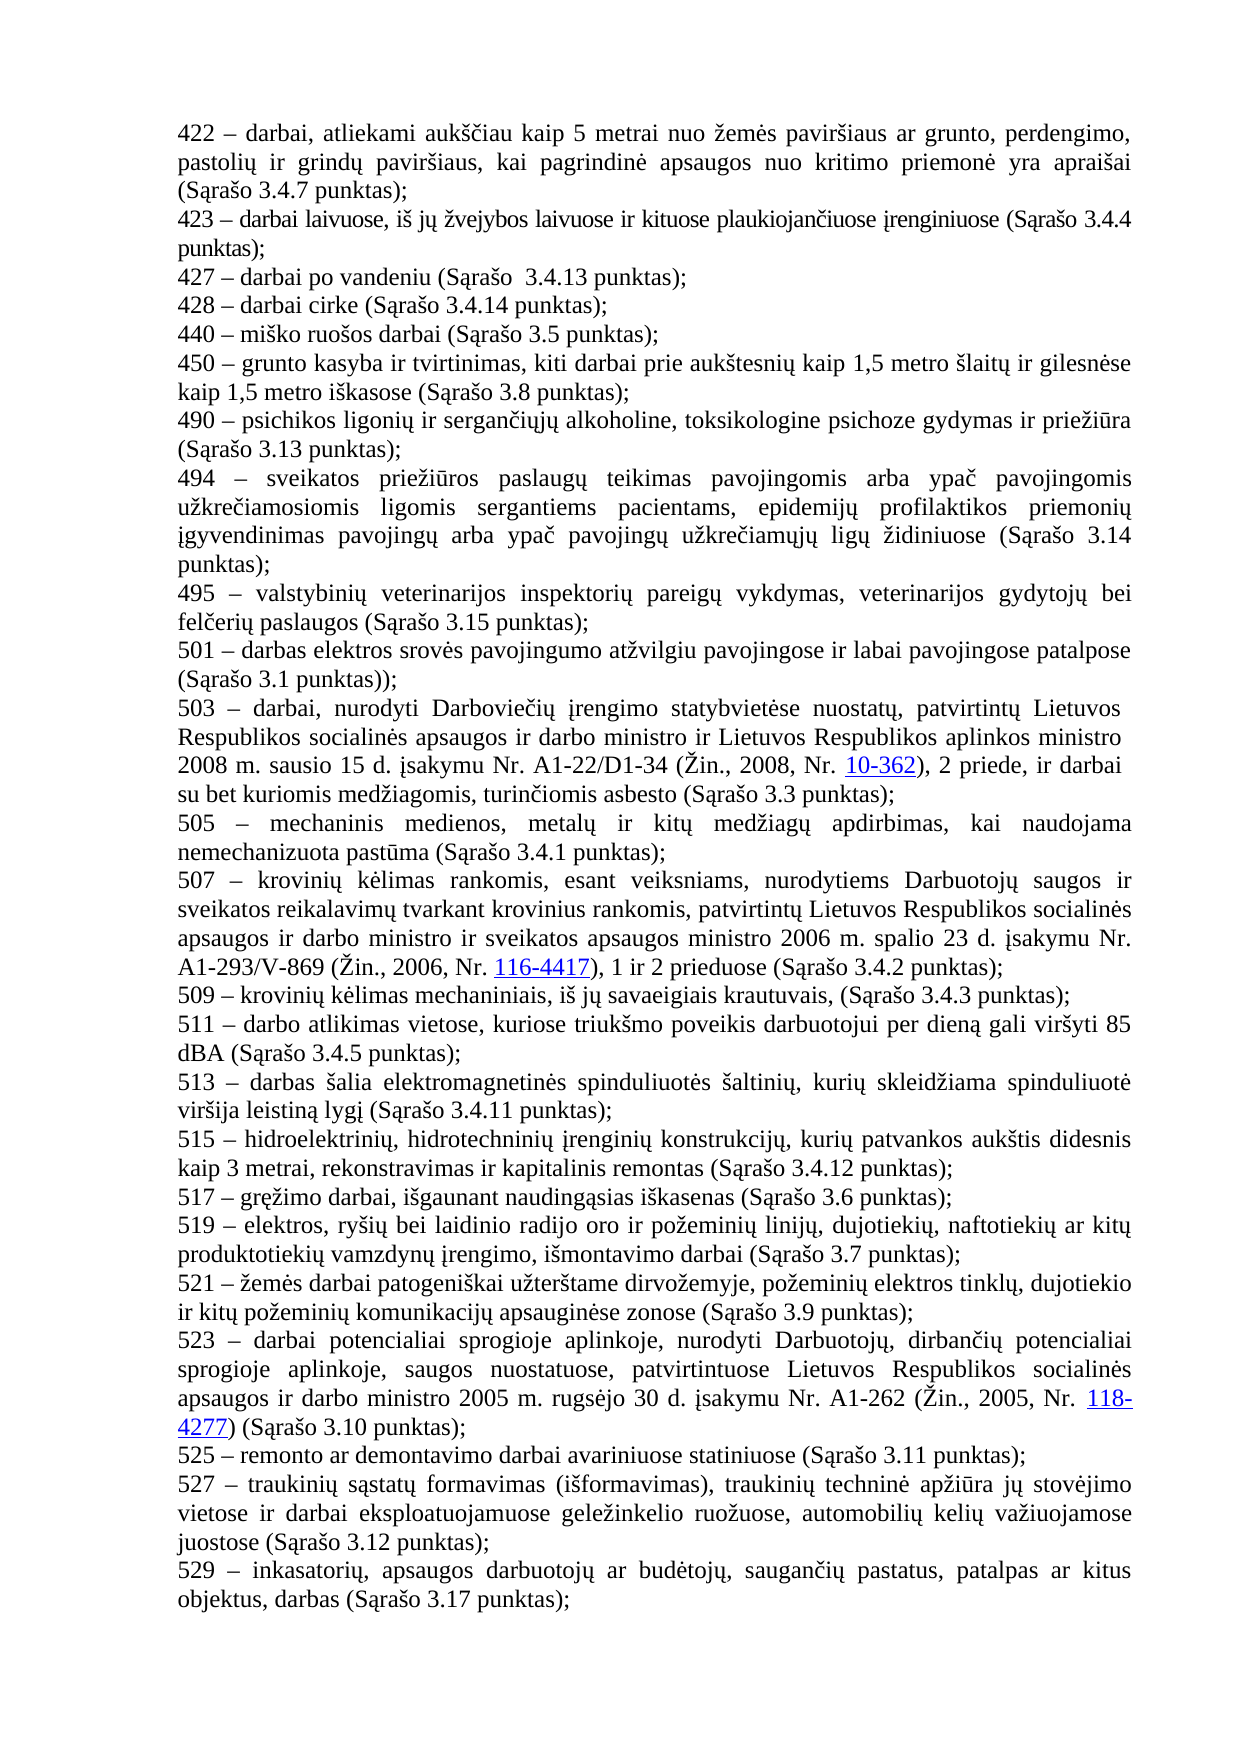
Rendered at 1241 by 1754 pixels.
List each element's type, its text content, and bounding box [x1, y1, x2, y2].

text 423 – darbai laivuose, iš jų žvejybos laivuose ir kituose plaukiojančiuose įrenginiuose (Sąrašo 3.4.4 punktas); [177, 204, 1132, 262]
text 521 – žemės darbai patogeniškai užterštame dirvožemyje, požeminių elektros tinklų, dujotiekio ir kitų požeminių komunikacijų apsauginėse zonose (Sąrašo 3.9 punktas); [177, 1268, 1132, 1326]
text 503 – darbai, nurodyti Darboviečių įrengimo statybvietėse nuostatų, patvirtintų Lietuvos Respublikos socialinės apsaugos ir darbo ministro ir Lietuvos Respublikos aplinkos ministro 2008 m. sausio 15 d. įsakymu Nr. A1-22/D1-34 (Žin., 2008, Nr. 10-362), 2 priede, ir darbai su bet kuriomis medžiagomis, turinčiomis asbesto (Sąrašo 3.3 punktas); [177, 693, 1122, 808]
text 523 – darbai potencialiai sprogioje aplinkoje, nurodyti Darbuotojų, dirbančių potencialiai sprogioje aplinkoje, saugos nuostatuose, patvirtintuose Lietuvos Respublikos socialinės apsaugos ir darbo ministro 2005 m. rugsėjo 30 d. įsakymu Nr. A1-262 (Žin., 2005, Nr. 118-4277) (Sąrašo 3.10 punktas); [177, 1326, 1132, 1441]
text 507 – krovinių kėlimas rankomis, esant veiksniams, nurodytiems Darbuotojų saugos ir sveikatos reikalavimų tvarkant krovinius rankomis, patvirtintų Lietuvos Respublikos socialinės apsaugos ir darbo ministro ir sveikatos apsaugos ministro 2006 m. spalio 23 d. įsakymu Nr. A1-293/V-869 (Žin., 2006, Nr. 116-4417), 1 ir 2 prieduose (Sąrašo 3.4.2 punktas); [177, 866, 1132, 981]
text 517 – gręžimo darbai, išgaunant naudingąsias iškasenas (Sąrašo 3.6 punktas); [177, 1182, 1132, 1211]
text 422 – darbai, atliekami aukščiau kaip 5 metrai nuo žemės paviršiaus ar grunto, perdengimo, pastolių ir grindų paviršiaus, kai pagrindinė apsaugos nuo kritimo priemonė yra apraišai (Sąrašo 3.4.7 punktas); [177, 118, 1132, 204]
text 428 – darbai cirke (Sąrašo 3.4.14 punktas); [177, 291, 1132, 319]
text 509 – krovinių kėlimas mechaniniais, iš jų savaeigiais krautuvais, (Sąrašo 3.4.3 punktas); [177, 981, 1132, 1009]
text 427 – darbai po vandeniu (Sąrašo 3.4.13 punktas); [177, 262, 1132, 291]
text 525 – remonto ar demontavimo darbai avariniuose statiniuose (Sąrašo 3.11 punktas); [177, 1441, 1132, 1469]
text 440 – miško ruošos darbai (Sąrašo 3.5 punktas); [177, 319, 1132, 348]
text 515 – hidroelektrinių, hidrotechninių įrenginių konstrukcijų, kurių patvankos aukštis didesnis kaip 3 metrai, rekonstravimas ir kapitalinis remontas (Sąrašo 3.4.12 punktas); [177, 1124, 1132, 1182]
text 450 – grunto kasyba ir tvirtinimas, kiti darbai prie aukštesnių kaip 1,5 metro šlaitų ir gilesnėse kaip 1,5 metro iškasose (Sąrašo 3.8 punktas); [177, 348, 1132, 406]
text 527 – traukinių sąstatų formavimas (išformavimas), traukinių techninė apžiūra jų stovėjimo vietose ir darbai eksploatuojamuose geležinkelio ruožuose, automobilių kelių važiuojamose juostose (Sąrašo 3.12 punktas); [177, 1469, 1132, 1556]
text 519 – elektros, ryšių bei laidinio radijo oro ir požeminių linijų, dujotiekių, naftotiekių ar kitų produktotiekių vamzdynų įrengimo, išmontavimo darbai (Sąrašo 3.7 punktas); [177, 1211, 1132, 1268]
text 513 – darbas šalia elektromagnetinės spinduliuotės šaltinių, kurių skleidžiama spinduliuotė viršija leistiną lygį (Sąrašo 3.4.11 punktas); [177, 1067, 1132, 1124]
text 501 – darbas elektros srovės pavojingumo atžvilgiu pavojingose ir labai pavojingose patalpose (Sąrašo 3.1 punktas)); [177, 636, 1132, 693]
text 505 – mechaninis medienos, metalų ir kitų medžiagų apdirbimas, kai naudojama nemechanizuota pastūma (Sąrašo 3.4.1 punktas); [177, 808, 1132, 866]
text 490 – psichikos ligonių ir sergančiųjų alkoholine, toksikologine psichoze gydymas ir priežiūra (Sąrašo 3.13 punktas); [177, 406, 1132, 463]
text 511 – darbo atlikimas vietose, kuriose triukšmo poveikis darbuotojui per dieną gali viršyti 85 dBA (Sąrašo 3.4.5 punktas); [177, 1009, 1132, 1067]
text 529 – inkasatorių, apsaugos darbuotojų ar budėtojų, saugančių pastatus, patalpas ar kitus objektus, darbas (Sąrašo 3.17 punktas); [177, 1556, 1132, 1613]
text 495 – valstybinių veterinarijos inspektorių pareigų vykdymas, veterinarijos gydytojų bei felčerių paslaugos (Sąrašo 3.15 punktas); [177, 578, 1132, 636]
text 494 – sveikatos priežiūros paslaugų teikimas pavojingomis arba ypač pavojingomis užkrečiamosiomis ligomis sergantiems pacientams, epidemijų profilaktikos priemonių įgyvendinimas pavojingų arba ypač pavojingų užkrečiamųjų ligų židiniuose (Sąrašo 3.14 punktas); [177, 463, 1132, 578]
